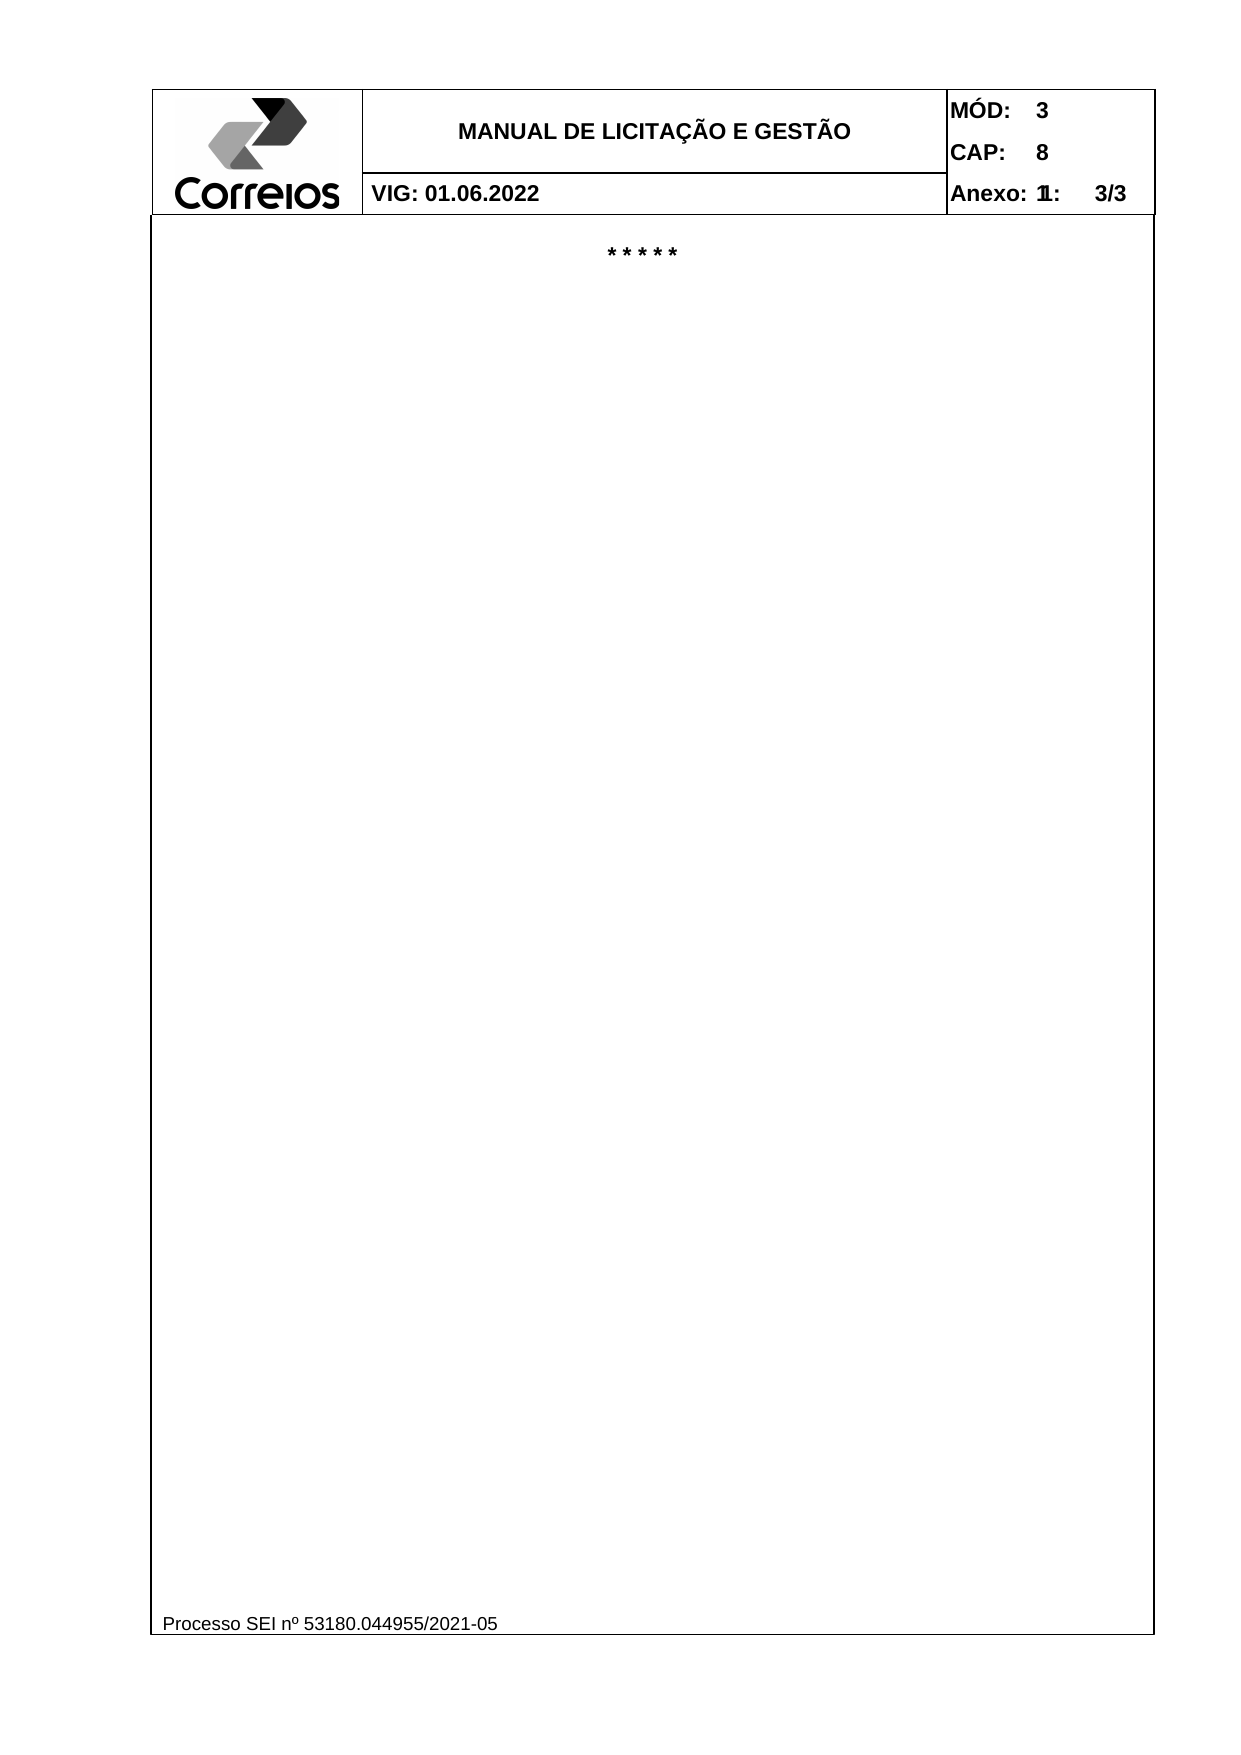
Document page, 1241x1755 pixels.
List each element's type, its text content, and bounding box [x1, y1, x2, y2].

text * * * * * [152, 242, 1137, 268]
